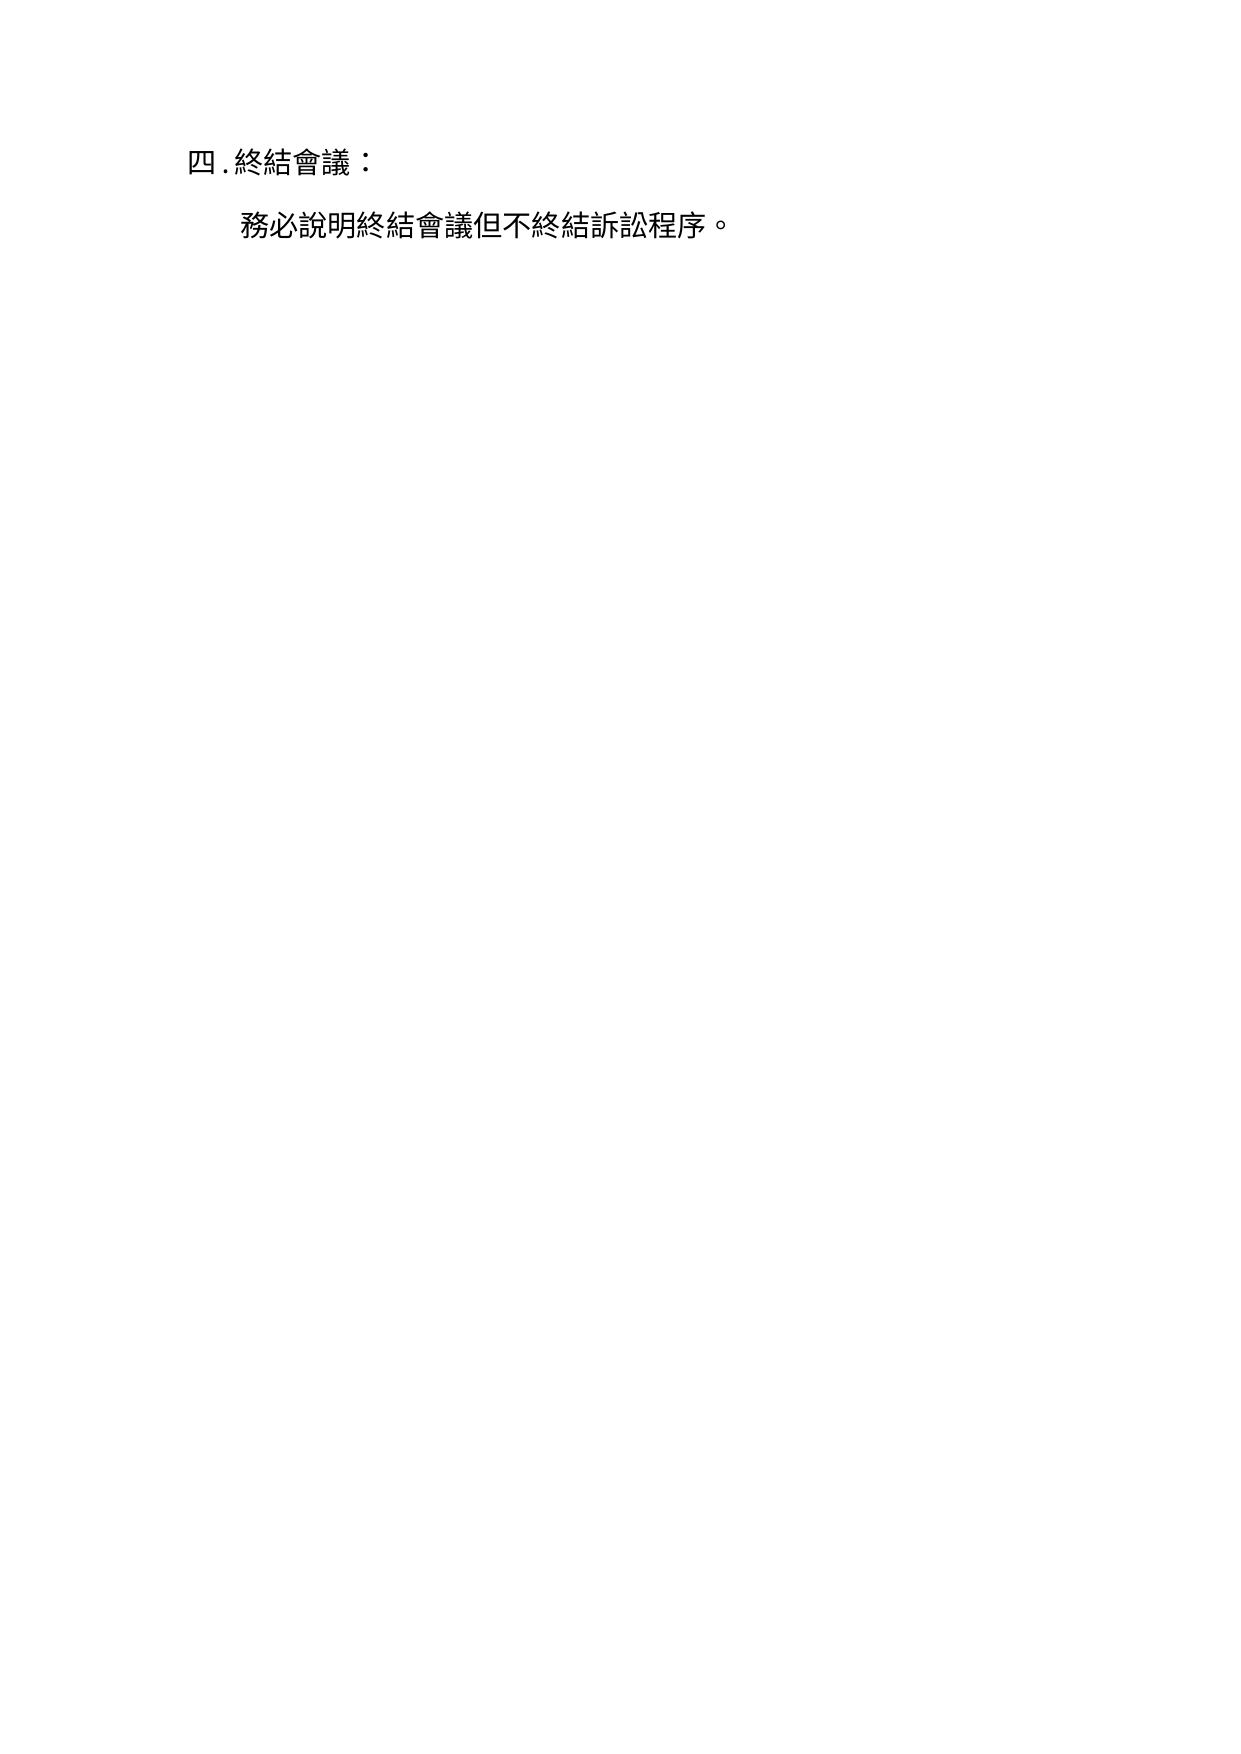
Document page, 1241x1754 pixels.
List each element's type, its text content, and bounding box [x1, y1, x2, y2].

text 四.終結會議： [187, 139, 1053, 182]
text 務必說明終結會議但不終結訴訟程序。 [187, 203, 1053, 245]
